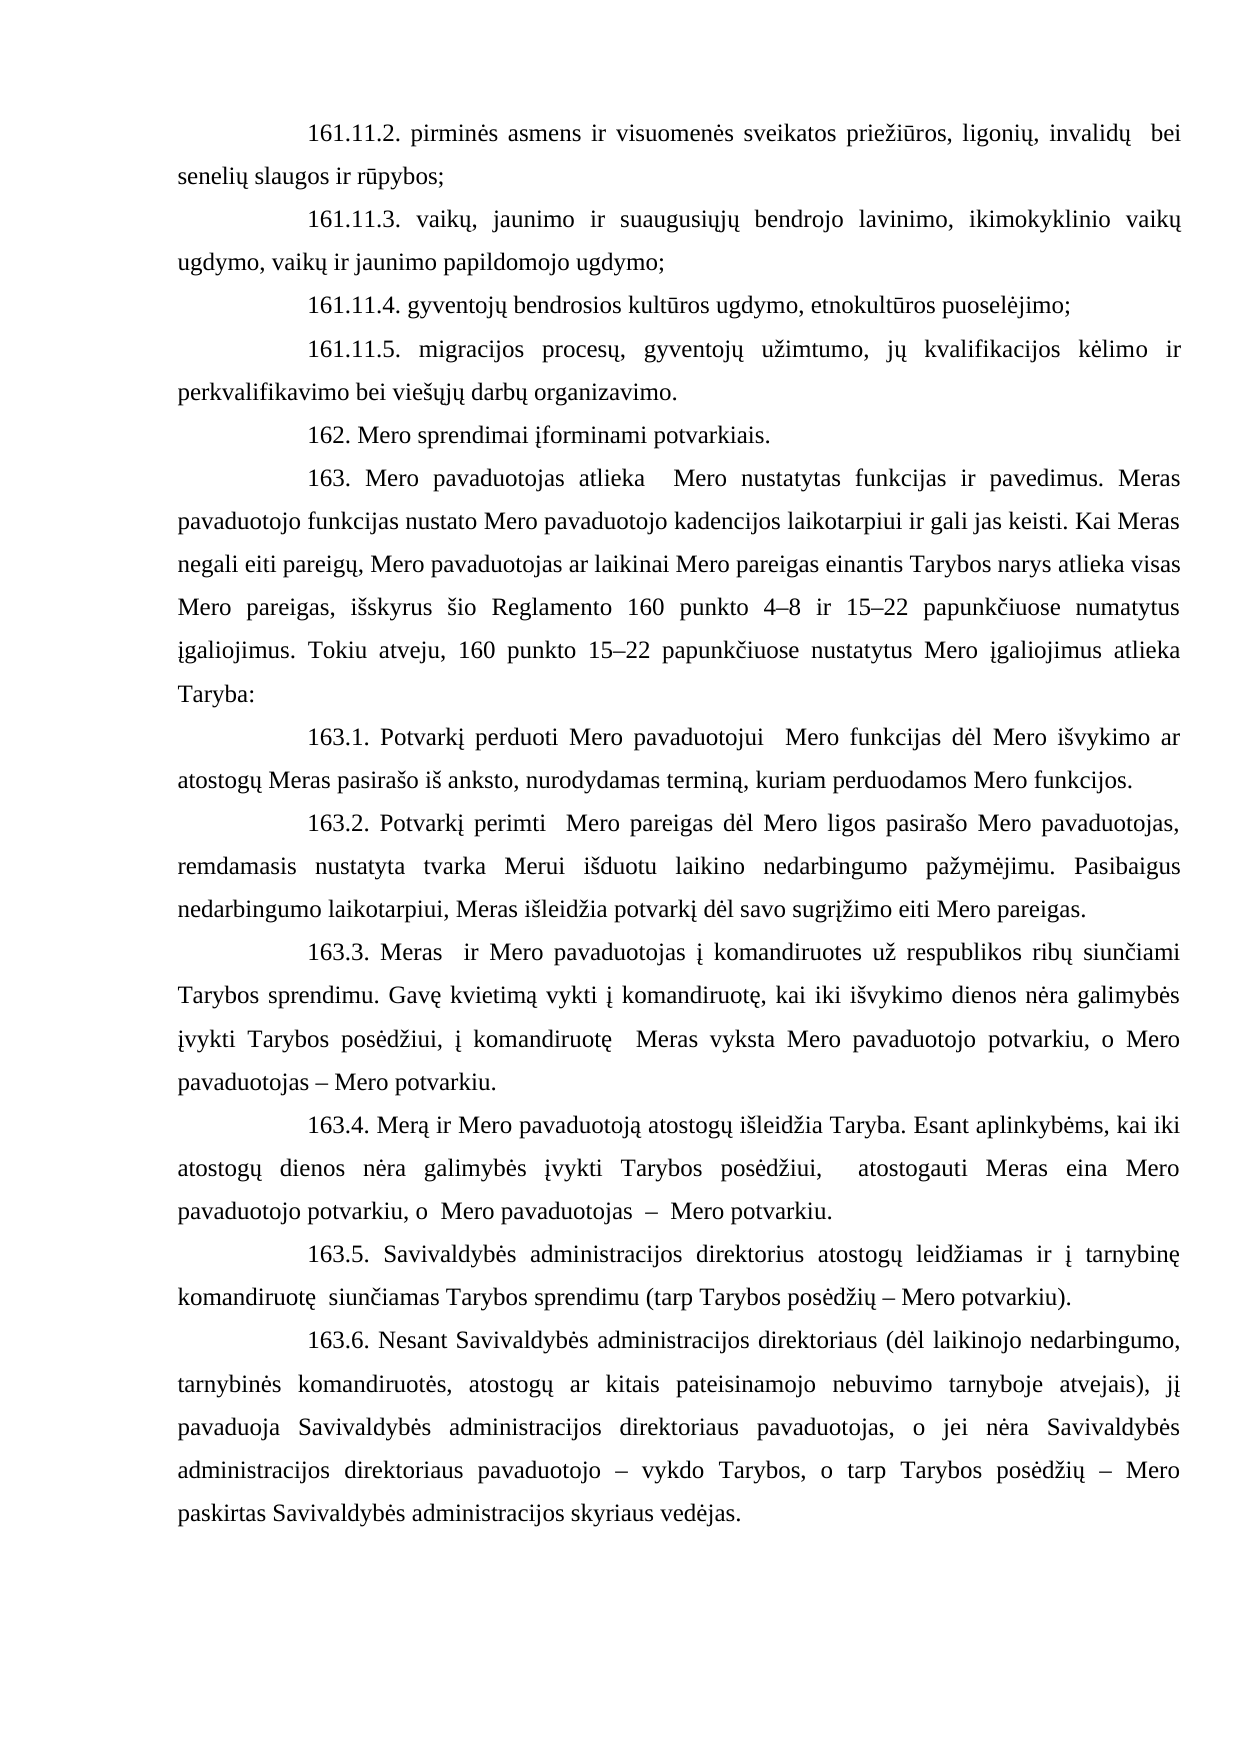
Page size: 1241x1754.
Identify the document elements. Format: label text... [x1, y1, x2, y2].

text 161.11.3. vaikų, jaunimo ir suaugusiųjų bendrojo lavinimo, ikimokyklinio vaikų ugdymo, vaikų ir jaunimo papildomojo ugdymo; [177, 204, 1181, 276]
text 161.11.5. migracijos procesų, gyventojų užimtumo, jų kvalifikacijos kėlimo ir perkvalifikavimo bei viešųjų darbų organizavimo. [177, 334, 1181, 406]
text 163. Mero pavaduotojas atlieka Mero nustatytas funkcijas ir pavedimus. Meras pavaduotojo funkcijas nustato Mero pavaduotojo kadencijos laikotarpiui ir gali jas keisti. Kai Meras negali eiti pareigų, Mero pavaduotojas ar laikinai Mero pareigas einantis Tarybos narys atlieka visas Mero pareigas, išskyrus šio Reglamento 160 punkto 4–8 ir 15–22 papunkčiuose numatytus įgaliojimus. Tokiu atveju, 160 punkto 15–22 papunkčiuose nustatytus Mero įgaliojimus atlieka Taryba: [177, 463, 1181, 707]
text 161.11.4. gyventojų bendrosios kultūros ugdymo, etnokultūros puoselėjimo; [177, 291, 1181, 319]
text 161.11.2. pirminės asmens ir visuomenės sveikatos priežiūros, ligonių, invalidų bei senelių slaugos ir rūpybos; [177, 118, 1181, 190]
text 163.1. Potvarkį perduoti Mero pavaduotojui Mero funkcijas dėl Mero išvykimo ar atostogų Meras pasirašo iš anksto, nurodydamas terminą, kuriam perduodamos Mero funkcijos. [177, 722, 1181, 794]
text 162. Mero sprendimai įforminami potvarkiais. [177, 420, 1181, 449]
text 163.6. Nesant Savivaldybės administracijos direktoriaus (dėl laikinojo nedarbingumo, tarnybinės komandiruotės, atostogų ar kitais pateisinamojo nebuvimo tarnyboje atvejais), jį pavaduoja Savivaldybės administracijos direktoriaus pavaduotojas, o jei nėra Savivaldybės administracijos direktoriaus pavaduotojo – vykdo Tarybos, o tarp Tarybos posėdžių – Mero paskirtas Savivaldybės administracijos skyriaus vedėjas. [177, 1326, 1181, 1527]
text 163.5. Savivaldybės administracijos direktorius atostogų leidžiamas ir į tarnybinę komandiruotę siunčiamas Tarybos sprendimu (tarp Tarybos posėdžių – Mero potvarkiu). [177, 1239, 1181, 1311]
text 163.2. Potvarkį perimti Mero pareigas dėl Mero ligos pasirašo Mero pavaduotojas, remdamasis nustatyta tvarka Merui išduotu laikino nedarbingumo pažymėjimu. Pasibaigus nedarbingumo laikotarpiui, Meras išleidžia potvarkį dėl savo sugrįžimo eiti Mero pareigas. [177, 808, 1181, 923]
text 163.3. Meras ir Mero pavaduotojas į komandiruotes už respublikos ribų siunčiami Tarybos sprendimu. Gavę kvietimą vykti į komandiruotę, kai iki išvykimo dienos nėra galimybės įvykti Tarybos posėdžiui, į komandiruotę Meras vyksta Mero pavaduotojo potvarkiu, o Mero pavaduotojas – Mero potvarkiu. [177, 937, 1181, 1096]
text 163.4. Merą ir Mero pavaduotoją atostogų išleidžia Taryba. Esant aplinkybėms, kai iki atostogų dienos nėra galimybės įvykti Tarybos posėdžiui, atostogauti Meras eina Mero pavaduotojo potvarkiu, o Mero pavaduotojas – Mero potvarkiu. [177, 1110, 1181, 1225]
